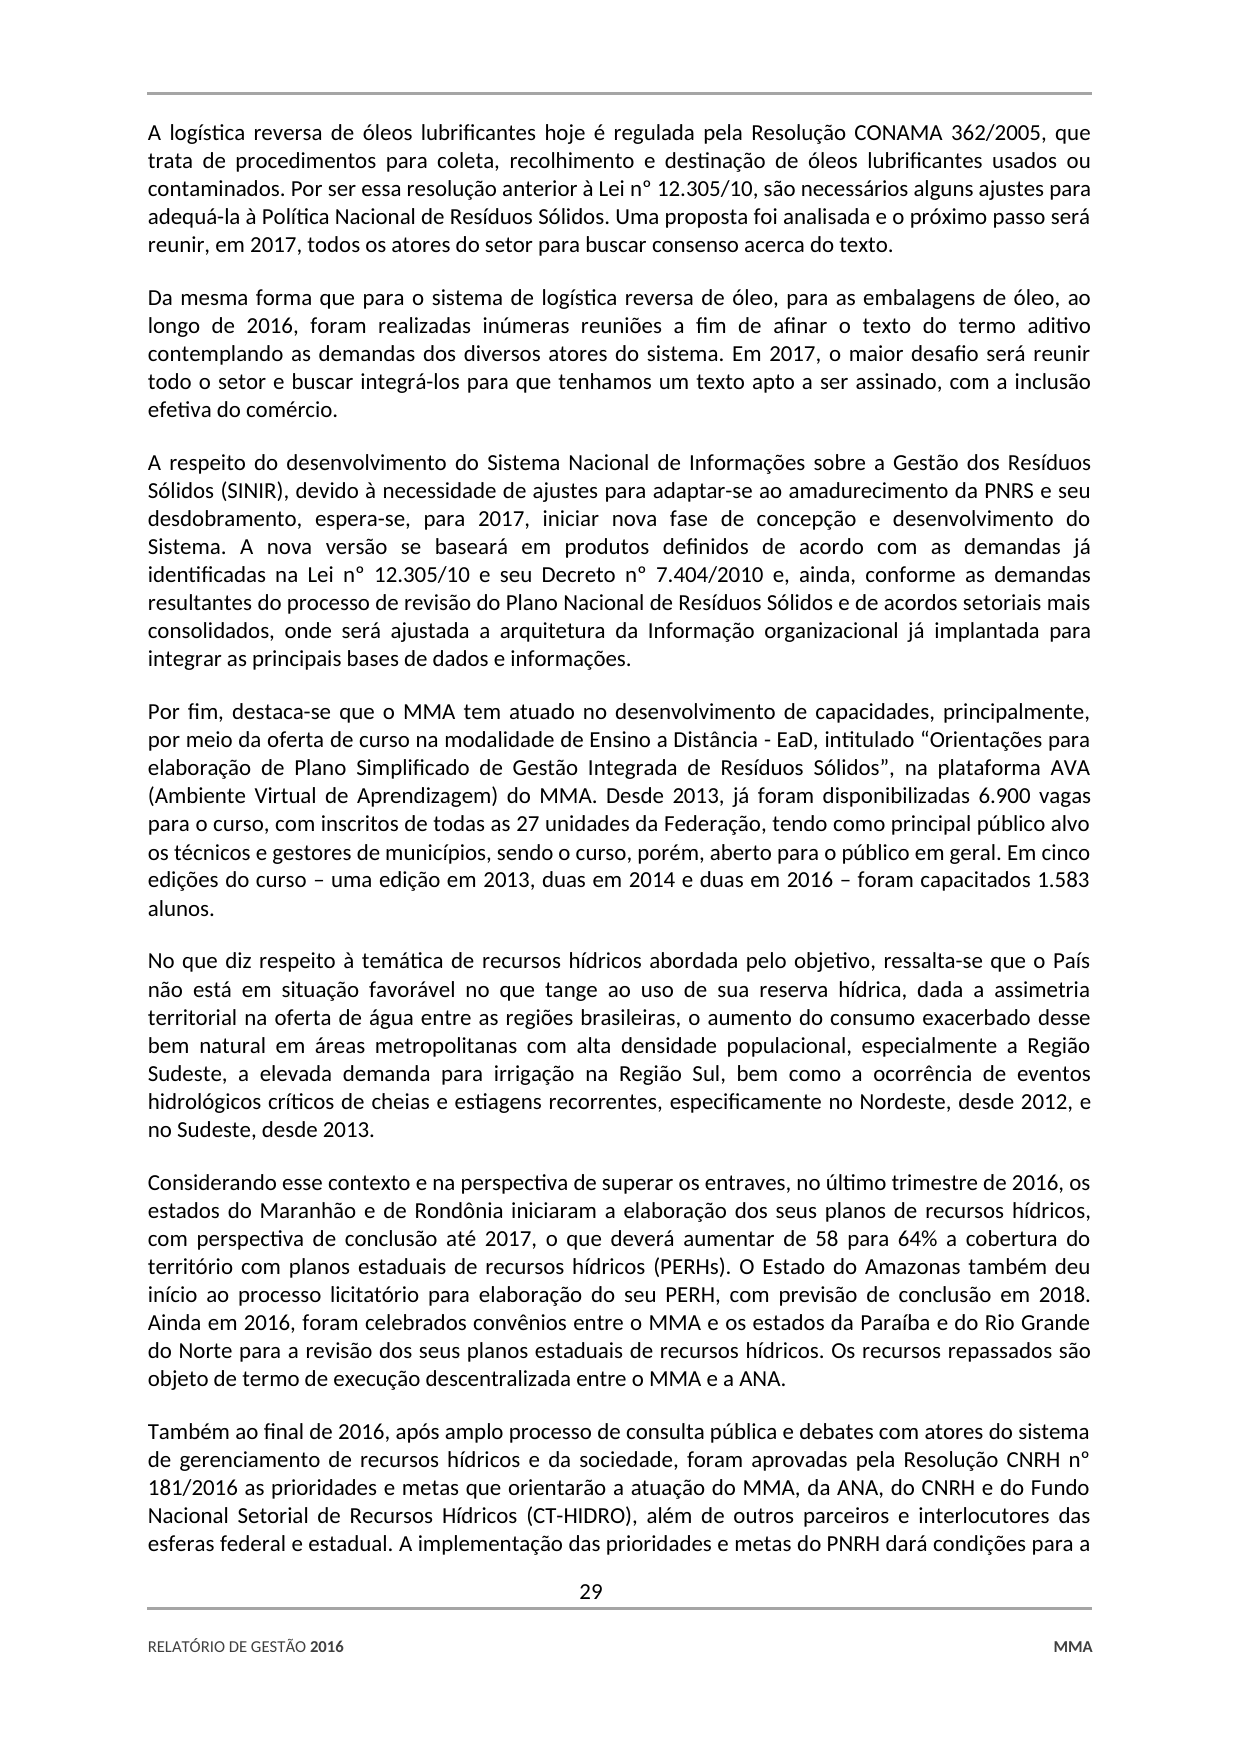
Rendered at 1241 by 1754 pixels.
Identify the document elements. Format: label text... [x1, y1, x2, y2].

text Também ao final de 2016, após amplo processo de consulta pública e debates com atores do sistema de gerenciamento de recursos hídricos e da sociedade, foram aprovadas pela Resolução CNRH nº 181/2016 as prioridades e metas que orientarão a atuação do MMA, da ANA, do CNRH e do Fundo Nacional Setorial de Recursos Hídricos (CT-HIDRO), além de outros parceiros e interlocutores das esferas federal e estadual. A implementação das prioridades e metas do PNRH dará condições para a [148, 1417, 1092, 1557]
text Da mesma forma que para o sistema de logística reversa de óleo, para as embalagens de óleo, ao longo de 2016, foram realizadas inúmeras reuniões a fim de afinar o texto do termo aditivo contemplando as demandas dos diversos atores do sistema. Em 2017, o maior desafio será reunir todo o setor e buscar integrá-los para que tenhamos um texto apto a ser assinado, com a inclusão efetiva do comércio. [148, 283, 1092, 423]
text Por fim, destaca-se que o MMA tem atuado no desenvolvimento de capacidades, principalmente, por meio da oferta de curso na modalidade de Ensino a Distância - EaD, intitulado “Orientações para elaboração de Plano Simplificado de Gestão Integrada de Resíduos Sólidos”, na plataforma AVA (Ambiente Virtual de Aprendizagem) do MMA. Desde 2013, já foram disponibilizadas 6.900 vagas para o curso, com inscritos de todas as 27 unidades da Federação, tendo como principal público alvo os técnicos e gestores de municípios, sendo o curso, porém, aberto para o público em geral. Em cinco edições do curso – uma edição em 2013, duas em 2014 e duas em 2016 – foram capacitados 1.583 alunos. [148, 697, 1092, 922]
text A logística reversa de óleos lubrificantes hoje é regulada pela Resolução CONAMA 362/2005, que trata de procedimentos para coleta, recolhimento e destinação de óleos lubrificantes usados ou contaminados. Por ser essa resolução anterior à Lei nº 12.305/10, são necessários alguns ajustes para adequá-la à Política Nacional de Resíduos Sólidos. Uma proposta foi analisada e o próximo passo será reunir, em 2017, todos os atores do setor para buscar consenso acerca do texto. [148, 118, 1092, 258]
text No que diz respeito à temática de recursos hídricos abordada pelo objetivo, ressalta-se que o País não está em situação favorável no que tange ao uso de sua reserva hídrica, dada a assimetria territorial na oferta de água entre as regiões brasileiras, o aumento do consumo exacerbado desse bem natural em áreas metropolitanas com alta densidade populacional, especialmente a Região Sudeste, a elevada demanda para irrigação na Região Sul, bem como a ocorrência de eventos hidrológicos críticos de cheias e estiagens recorrentes, especificamente no Nordeste, desde 2012, e no Sudeste, desde 2013. [148, 947, 1092, 1143]
text Considerando esse contexto e na perspectiva de superar os entraves, no último trimestre de 2016, os estados do Maranhão e de Rondônia iniciaram a elaboração dos seus planos de recursos hídricos, com perspectiva de conclusão até 2017, o que deverá aumentar de 58 para 64% a cobertura do território com planos estaduais de recursos hídricos (PERHs). O Estado do Amazonas também deu início ao processo licitatório para elaboração do seu PERH, com previsão de conclusão em 2018. Ainda em 2016, foram celebrados convênios entre o MMA e os estados da Paraíba e do Rio Grande do Norte para a revisão dos seus planos estaduais de recursos hídricos. Os recursos repassados são objeto de termo de execução descentralizada entre o MMA e a ANA. [148, 1168, 1092, 1392]
text A respeito do desenvolvimento do Sistema Nacional de Informações sobre a Gestão dos Resíduos Sólidos (SINIR), devido à necessidade de ajustes para adaptar-se ao amadurecimento da PNRS e seu desdobramento, espera-se, para 2017, iniciar nova fase de concepção e desenvolvimento do Sistema. A nova versão se baseará em produtos definidos de acordo com as demandas já identificadas na Lei nº 12.305/10 e seu Decreto nº 7.404/2010 e, ainda, conforme as demandas resultantes do processo de revisão do Plano Nacional de Resíduos Sólidos e de acordos setoriais mais consolidados, onde será ajustada a arquitetura da Informação organizacional já implantada para integrar as principais bases de dados e informações. [148, 448, 1092, 672]
